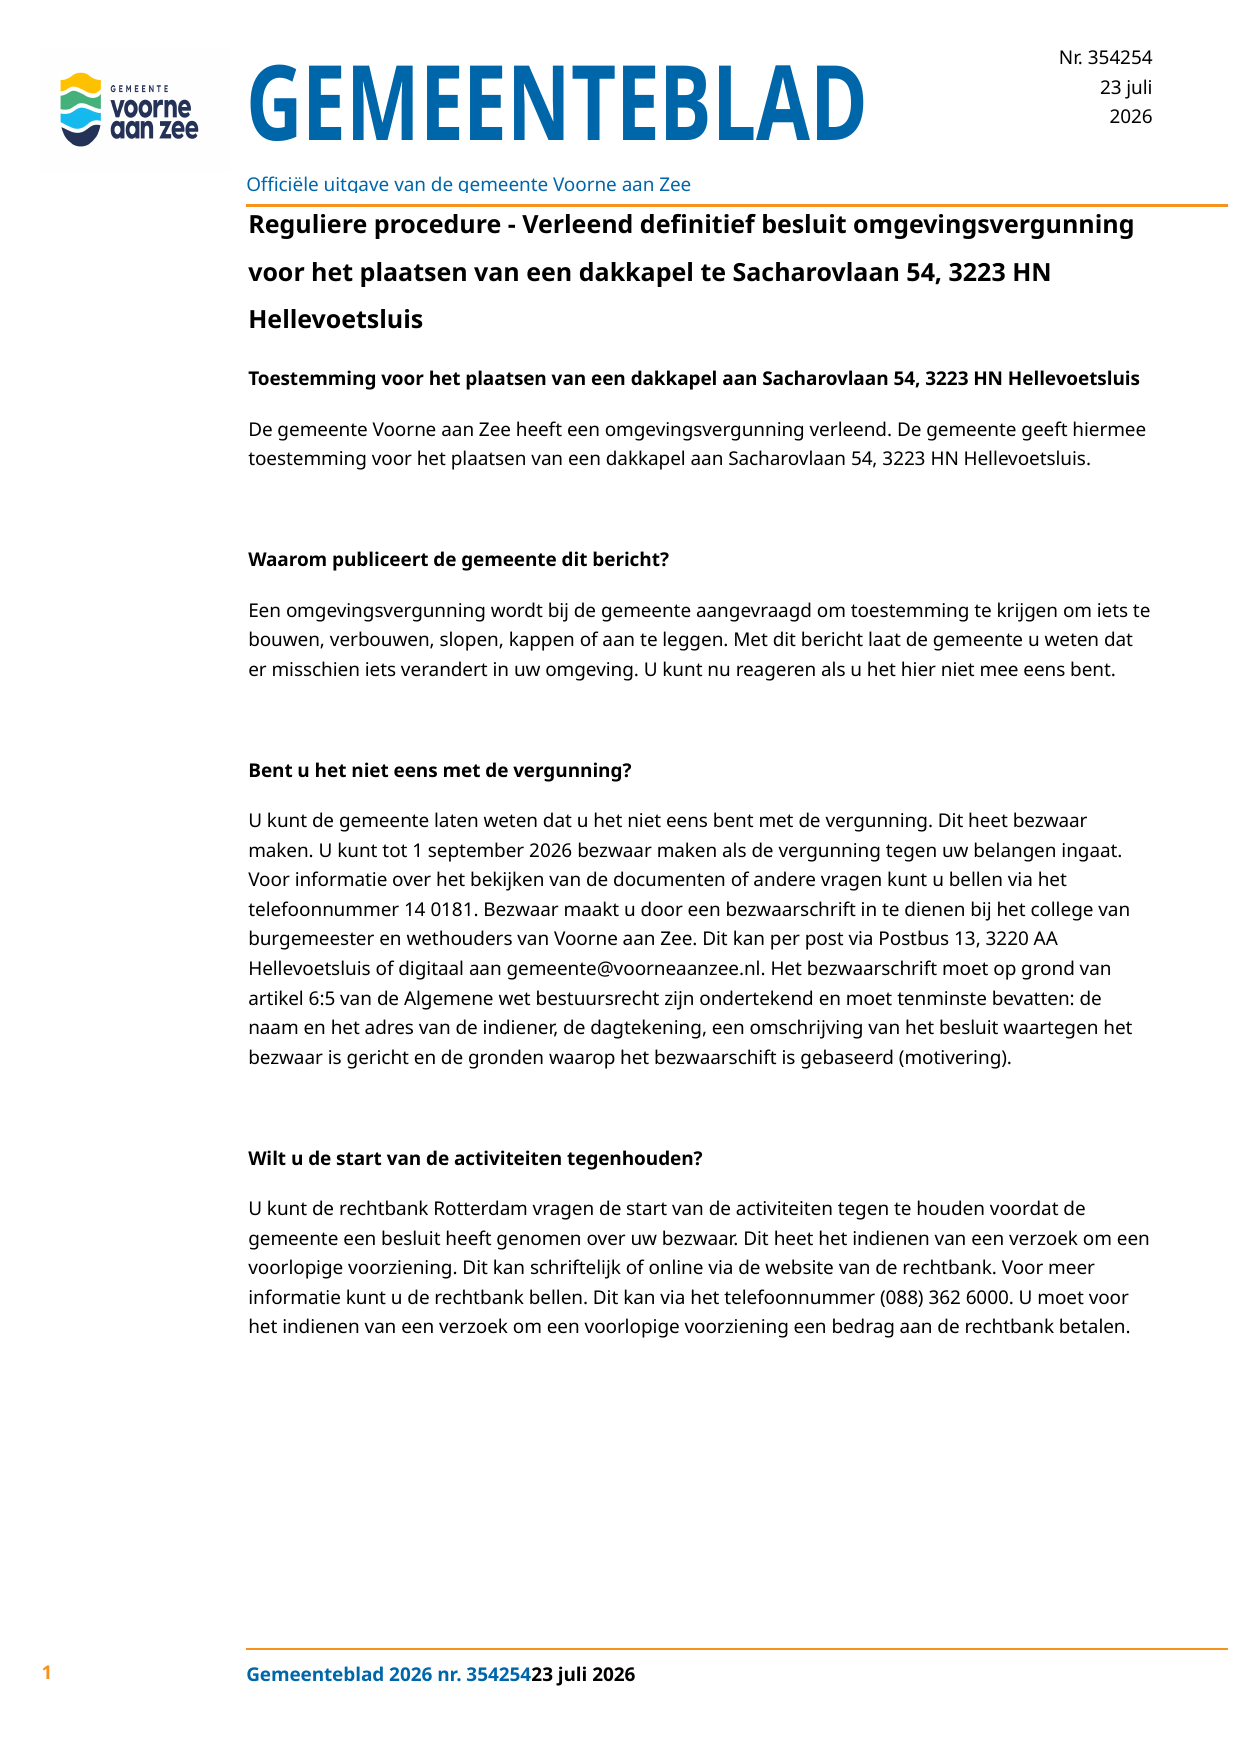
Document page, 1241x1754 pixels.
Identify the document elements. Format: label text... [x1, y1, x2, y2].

text Reguliere procedure - Verleend definitief besluit omgevingsvergunning voor het plaatsen van een dakkapel te Sacharovlaan 54, 3223 HN Hellevoetsluis [248, 207, 1152, 336]
text De gemeente Voorne aan Zee heeft een omgevingsvergunning verleend. De gemeente geeft hiermee toestemming voor het plaatsen van een dakkapel aan Sacharovlaan 54, 3223 HN Hellevoetsluis. [248, 416, 1152, 471]
text Waarom publiceert de gemeente dit bericht? [248, 546, 1152, 572]
text Bent u het niet eens met de vergunning? [248, 757, 1152, 782]
text U kunt de rechtbank Rotterdam vragen de start van de activiteiten tegen te houden voordat de gemeente een besluit heeft genomen over uw bezwaar. Dit heet het indienen van een verzoek om een voorlopige voorziening. Dit kan schriftelijk of online via de website van de rechtbank. Voor meer informatie kunt u de rechtbank bellen. Dit kan via het telefoonnummer (088) 362 6000. U moet voor het indienen van een verzoek om een voorlopige voorziening een bedrag aan de rechtbank betalen. [248, 1195, 1152, 1339]
text Wilt u de start van de activiteiten tegenhouden? [248, 1145, 1152, 1170]
text Toestemming voor het plaatsen van een dakkapel aan Sacharovlaan 54, 3223 HN Hellevoetsluis [248, 366, 1152, 391]
text U kunt de gemeente laten weten dat u het niet eens bent met de vergunning. Dit heet bezwaar maken. U kunt tot 1 september 2026 bezwaar maken als de vergunning tegen uw belangen ingaat. Voor informatie over het bekijken van de documenten of andere vragen kunt u bellen via het telefoonnummer 14 0181. Bezwaar maakt u door een bezwaarschrift in te dienen bij het college van burgemeester en wethouders van Voorne aan Zee. Dit kan per post via Postbus 13, 3220 AA Hellevoetsluis of digitaal aan gemeente@voorneaanzee.nl. Het bezwaarschrift moet op grond van artikel 6:5 van de Algemene wet bestuursrecht zijn ondertekend en moet tenminste bevatten: de naam en het adres van de indiener, de dagtekening, een omschrijving van het besluit waartegen het bezwaar is gericht en de gronden waarop het bezwaarschift is gebaseerd (motivering). [248, 807, 1152, 1069]
text Een omgevingsvergunning wordt bij de gemeente aangevraagd om toestemming te krijgen om iets te bouwen, verbouwen, slopen, kappen of aan te leggen. Met dit bericht laat de gemeente u weten dat er misschien iets verandert in uw omgeving. U kunt nu reageren als u het hier niet mee eens bent. [248, 597, 1152, 682]
picture [41, 47, 231, 172]
